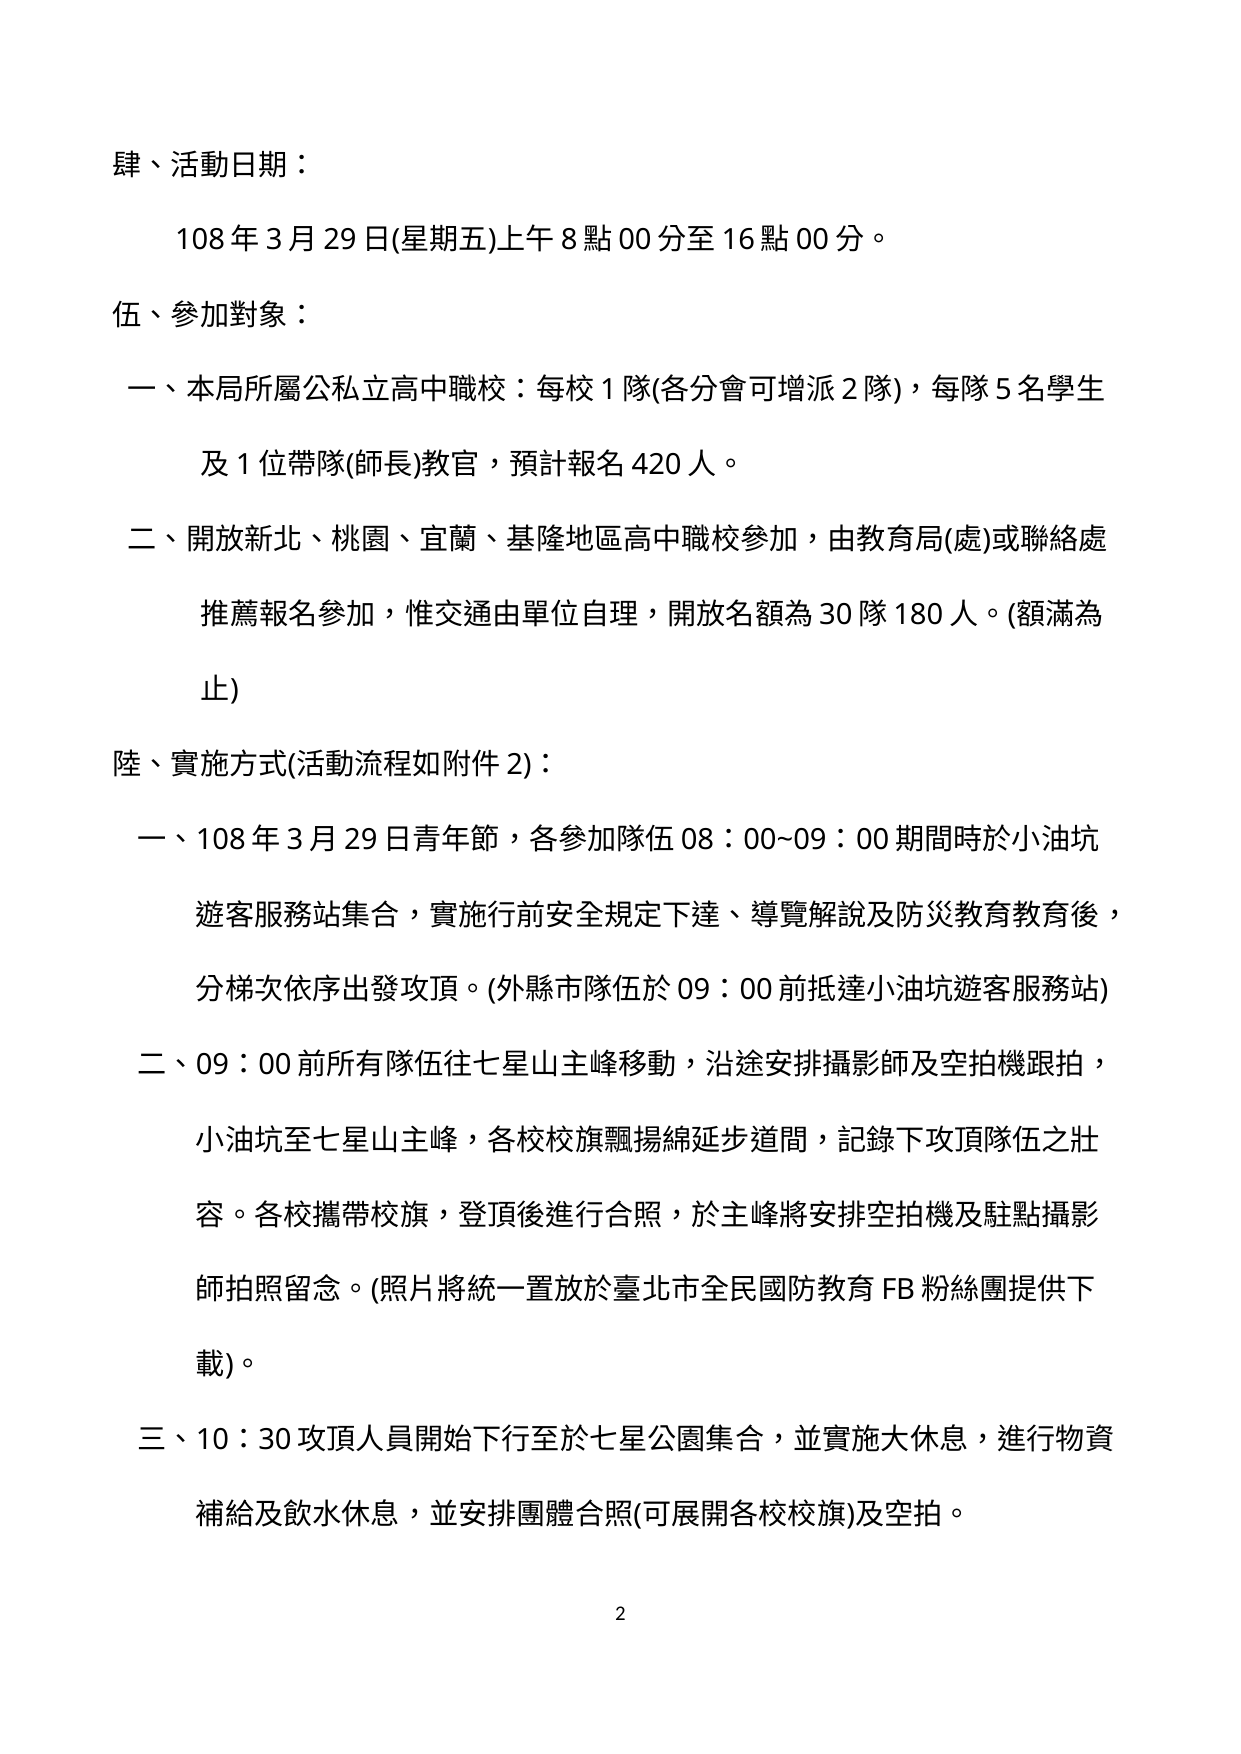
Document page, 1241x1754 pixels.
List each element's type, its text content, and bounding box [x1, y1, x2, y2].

text 陸、實施方式(活動流程如附件2)： [112, 725, 1128, 800]
text 108年3月29日(星期五)上午8點00分至16點00分。 [175, 200, 1128, 275]
text 一、本局所屬公私立高中職校：每校1隊(各分會可增派2隊)，每隊5名學生及1位帶隊(師長)教官，預計報名420人。 [112, 350, 1128, 500]
text 伍、參加對象： [112, 275, 1128, 350]
text 二、09：00前所有隊伍往七星山主峰移動，沿途安排攝影師及空拍機跟拍，小油坑至七星山主峰，各校校旗飄揚綿延步道間，記錄下攻頂隊伍之壯容。各校攜帶校旗，登頂後進行合照，於主峰將安排空拍機及駐點攝影師拍照留念。(照片將統一置放於臺北市全民國防教育FB粉絲團提供下載)。 [137, 1025, 1128, 1400]
text 肆、活動日期： [112, 125, 1128, 200]
text 三、10：30攻頂人員開始下行至於七星公園集合，並實施大休息，進行物資補給及飲水休息，並安排團體合照(可展開各校校旗)及空拍。 [137, 1400, 1128, 1550]
text 一、108年3月29日青年節，各參加隊伍08：00~09：00期間時於小油坑遊客服務站集合，實施行前安全規定下達、導覽解說及防災教育教育後，分梯次依序出發攻頂。(外縣市隊伍於09：00前抵達小油坑遊客服務站) [137, 800, 1128, 1025]
text 二、開放新北、桃園、宜蘭、基隆地區高中職校參加，由教育局(處)或聯絡處推薦報名參加，惟交通由單位自理，開放名額為30隊180人。(額滿為止) [112, 500, 1128, 725]
